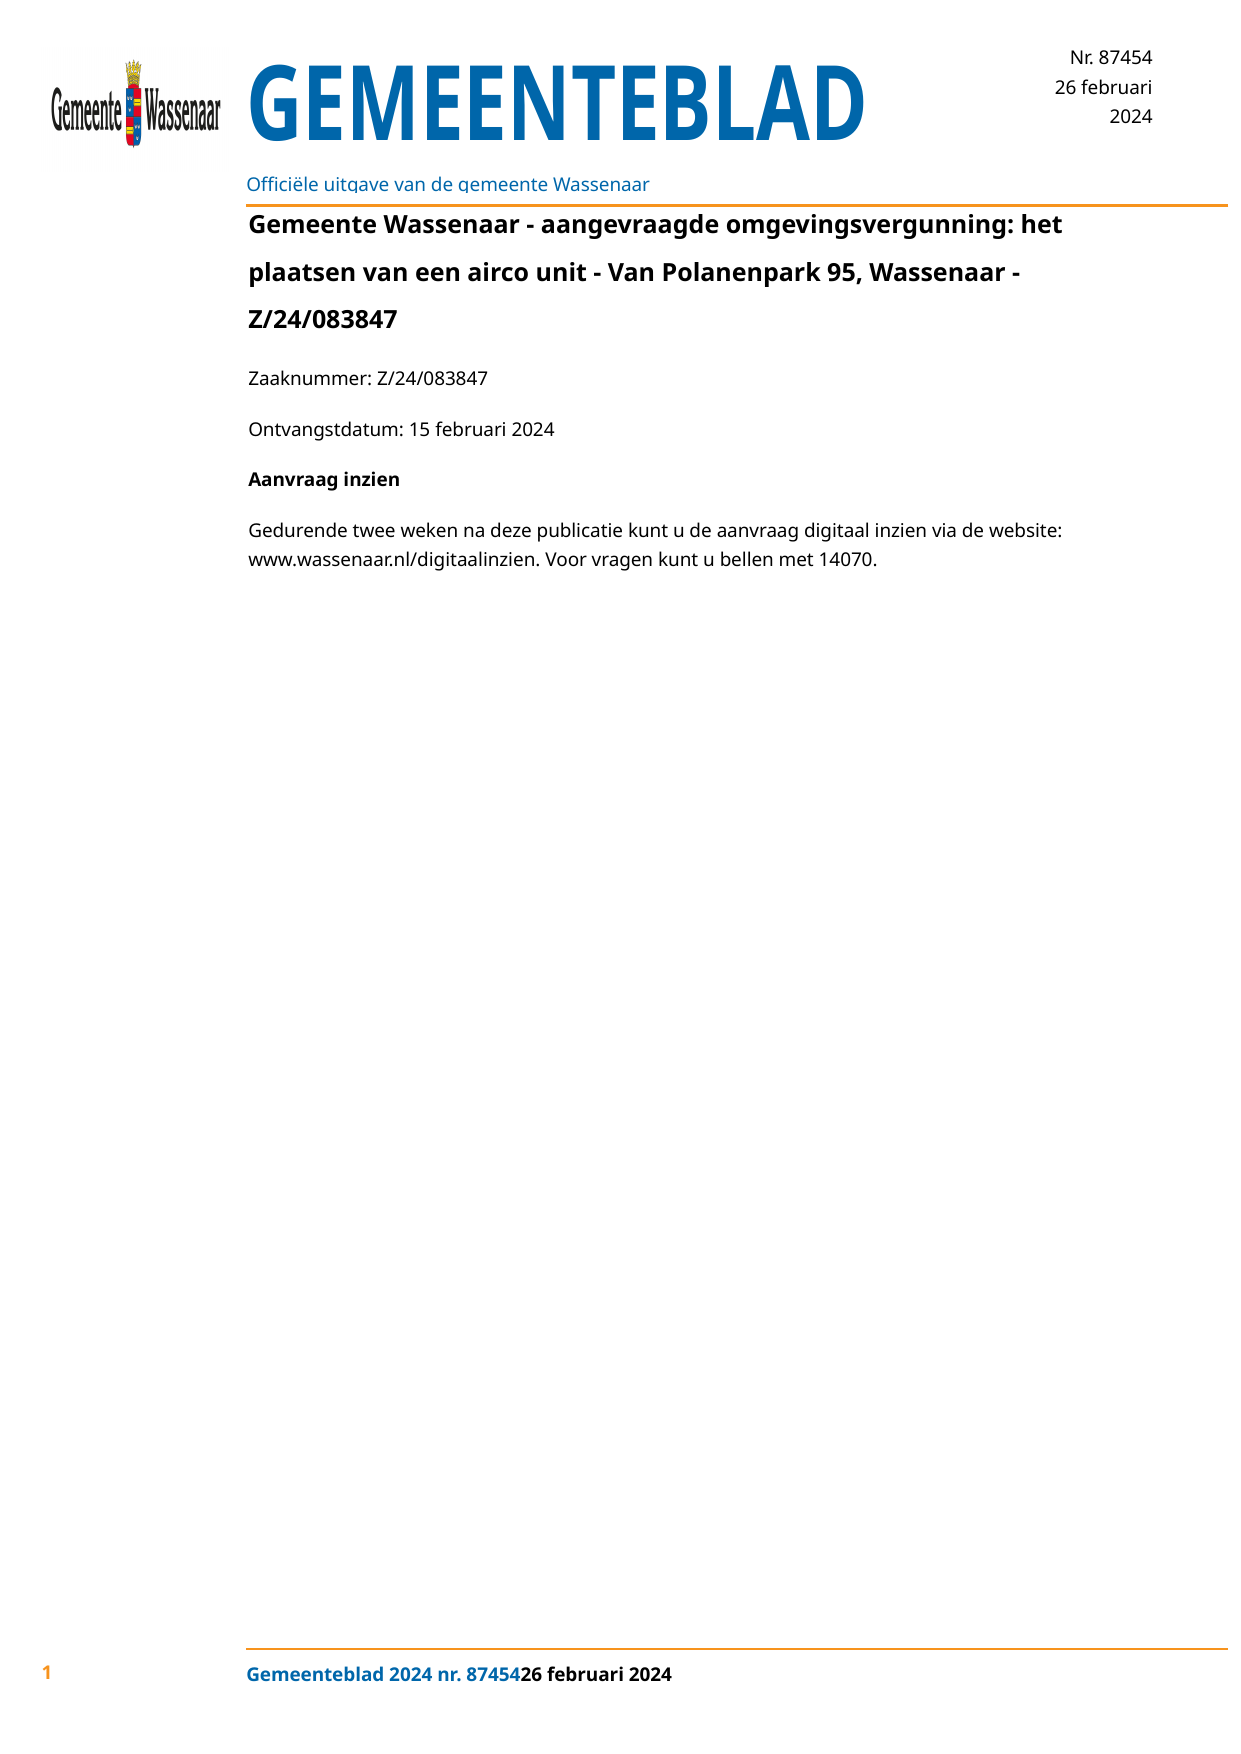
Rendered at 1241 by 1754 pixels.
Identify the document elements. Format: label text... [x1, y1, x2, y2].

text Zaaknummer: Z/24/083847 [248, 366, 1152, 391]
text Gemeente Wassenaar - aangevraagde omgevingsvergunning: het plaatsen van een airco unit - Van Polanenpark 95, Wassenaar - Z/24/083847 [248, 207, 1152, 336]
text Gedurende twee weken na deze publicatie kunt u de aanvraag digitaal inzien via de website: www.wassenaar.nl/digitaalinzien. Voor vragen kunt u bellen met 14070. [248, 517, 1152, 572]
text Ontvangstdatum: 15 februari 2024 [248, 416, 1152, 442]
picture [41, 47, 231, 172]
text Aanvraag inzien [248, 466, 1152, 492]
